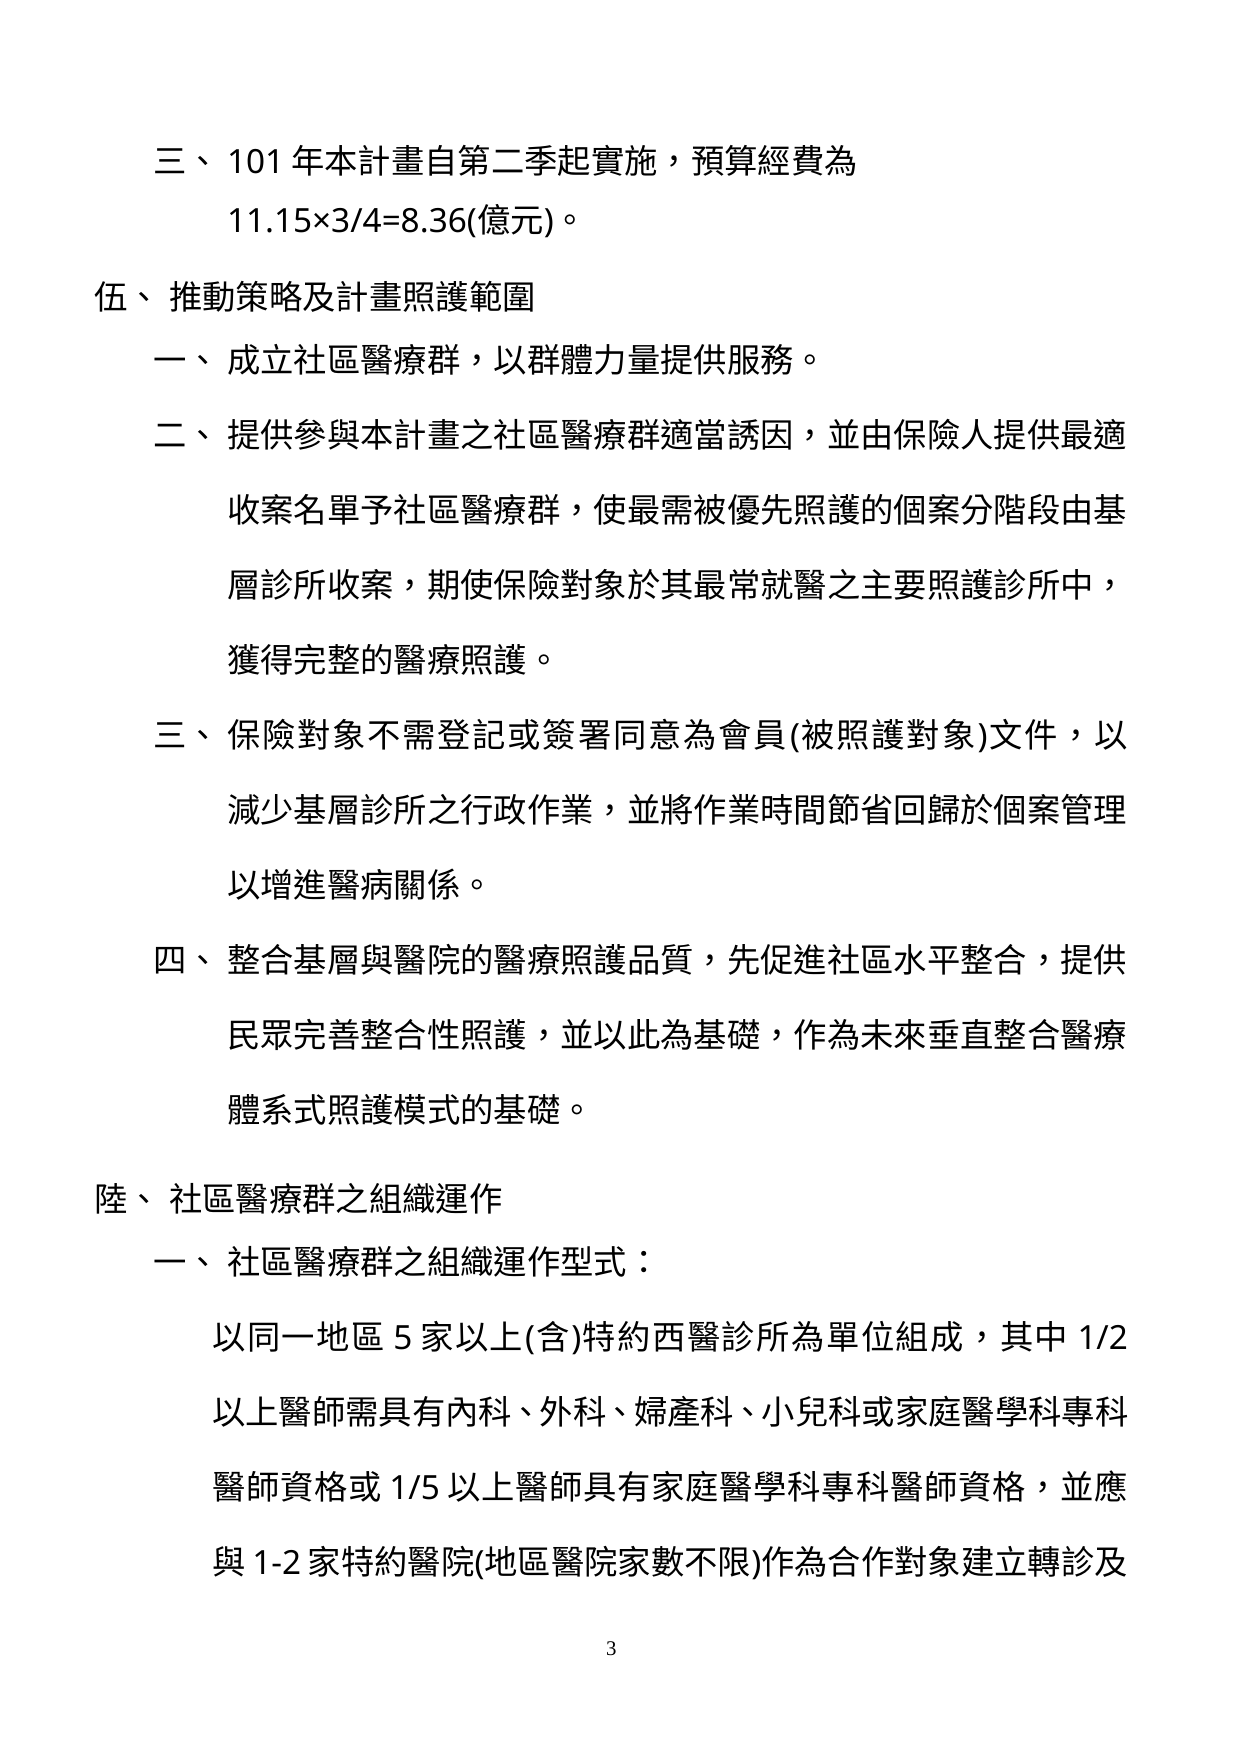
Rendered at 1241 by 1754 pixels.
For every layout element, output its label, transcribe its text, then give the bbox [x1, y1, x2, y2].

list 101年本計畫自第二季起實施，預算經費為11.15×3/4=8.36(億元)。 [153, 127, 1128, 244]
list 提供參與本計畫之社區醫療群適當誘因，並由保險人提供最適收案名單予社區醫療群，使最需被優先照護的個案分階段由基層診所收案，期使保險對象於其最常就醫之主要照護診所中，獲得完整的醫療照護。 [153, 396, 1128, 696]
list 社區醫療群之組織運作型式： [153, 1223, 1128, 1298]
list 保險對象不需登記或簽署同意為會員(被照護對象)文件，以 減少基層診所之行政作業，並將作業時間節省回歸於個案管理 以增進醫病關係。 [153, 696, 1128, 921]
list 整合基層與醫院的醫療照護品質，先促進社區水平整合，提供民眾完善整合性照護，並以此為基礎，作為未來垂直整合醫療體系式照護模式的基礎。 [153, 921, 1128, 1146]
list 社區醫療群之組織運作 [94, 1164, 1128, 1223]
text 以同一地區5家以上(含)特約西醫診所為單位組成，其中1/2以上醫師需具有內科、外科、婦產科、小兒科或家庭醫學科專科醫師資格或1/5以上醫師具有家庭醫學科專科醫師資格，並應與1-2家特約醫院(地區醫院家數不限)作為合作對象建立轉診及 [212, 1298, 1128, 1598]
list 推動策略及計畫照護範圍 [94, 262, 1128, 321]
list 成立社區醫療群，以群體力量提供服務。 [153, 321, 1128, 396]
